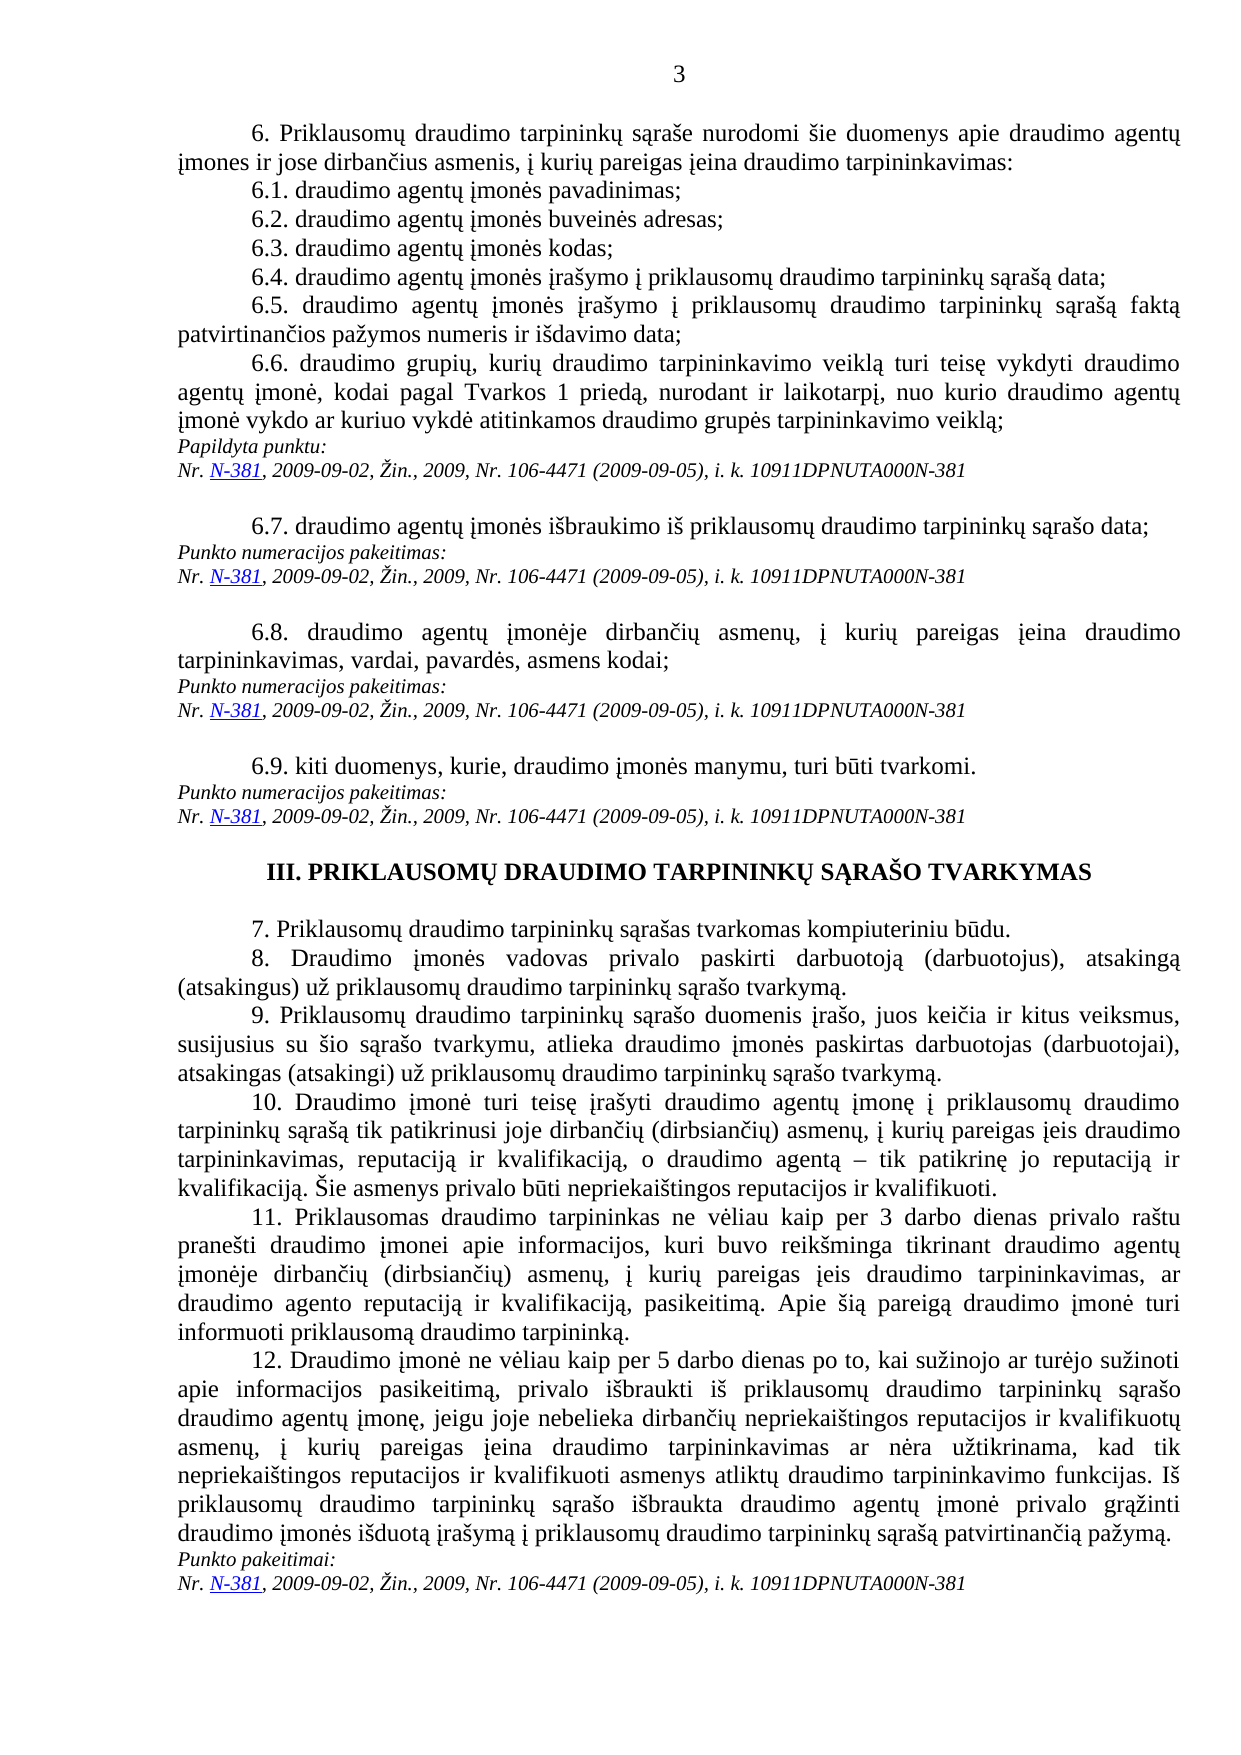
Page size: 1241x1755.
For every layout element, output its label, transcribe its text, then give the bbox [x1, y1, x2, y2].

text 9. Priklausomų draudimo tarpininkų sąrašo duomenis įrašo, juos keičia ir kitus veiksmus, susijusius su šio sąrašo tvarkymu, atlieka draudimo įmonės paskirtas darbuotojas (darbuotojai), atsakingas (atsakingi) už priklausomų draudimo tarpininkų sąrašo tvarkymą. [177, 1001, 1181, 1087]
text 6.7. draudimo agentų įmonės išbraukimo iš priklausomų draudimo tarpininkų sąrašo data; [177, 511, 1181, 540]
text 6. Priklausomų draudimo tarpininkų sąraše nurodomi šie duomenys apie draudimo agentų įmones ir jose dirbančius asmenis, į kurių pareigas įeina draudimo tarpininkavimas: [177, 118, 1181, 176]
text III. PRIKLAUSOMŲ DRAUDIMO TARPININKŲ SĄRAŠO TVARKYMAS [177, 857, 1181, 886]
text 8. Draudimo įmonės vadovas privalo paskirti darbuotoją (darbuotojus), atsakingą (atsakingus) už priklausomų draudimo tarpininkų sąrašo tvarkymą. [177, 943, 1181, 1001]
text 11. Priklausomas draudimo tarpininkas ne vėliau kaip per 3 darbo dienas privalo raštu pranešti draudimo įmonei apie informacijos, kuri buvo reikšminga tikrinant draudimo agentų įmonėje dirbančių (dirbsiančių) asmenų, į kurių pareigas įeis draudimo tarpininkavimas, ar draudimo agento reputaciją ir kvalifikaciją, pasikeitimą. Apie šią pareigą draudimo įmonė turi informuoti priklausomą draudimo tarpininką. [177, 1202, 1181, 1346]
text Punkto numeracijos pakeitimas: [177, 540, 1181, 564]
text Papildyta punktu: [177, 434, 1181, 458]
text 10. Draudimo įmonė turi teisę įrašyti draudimo agentų įmonę į priklausomų draudimo tarpininkų sąrašą tik patikrinusi joje dirbančių (dirbsiančių) asmenų, į kurių pareigas įeis draudimo tarpininkavimas, reputaciją ir kvalifikaciją, o draudimo agentą – tik patikrinę jo reputaciją ir kvalifikaciją. Šie asmenys privalo būti nepriekaištingos reputacijos ir kvalifikuoti. [177, 1087, 1181, 1202]
text 6.4. draudimo agentų įmonės įrašymo į priklausomų draudimo tarpininkų sąrašą data; [177, 262, 1181, 291]
text 6.6. draudimo grupių, kurių draudimo tarpininkavimo veiklą turi teisę vykdyti draudimo agentų įmonė, kodai pagal Tvarkos 1 priedą, nurodant ir laikotarpį, nuo kurio draudimo agentų įmonė vykdo ar kuriuo vykdė atitinkamos draudimo grupės tarpininkavimo veiklą; [177, 348, 1181, 434]
text 6.1. draudimo agentų įmonės pavadinimas; [177, 176, 1181, 204]
text 12. Draudimo įmonė ne vėliau kaip per 5 darbo dienas po to, kai sužinojo ar turėjo sužinoti apie informacijos pasikeitimą, privalo išbraukti iš priklausomų draudimo tarpininkų sąrašo draudimo agentų įmonę, jeigu joje nebelieka dirbančių nepriekaištingos reputacijos ir kvalifikuotų asmenų, į kurių pareigas įeina draudimo tarpininkavimas ar nėra užtikrinama, kad tik nepriekaištingos reputacijos ir kvalifikuoti asmenys atliktų draudimo tarpininkavimo funkcijas. Iš priklausomų draudimo tarpininkų sąrašo išbraukta draudimo agentų įmonė privalo grąžinti draudimo įmonės išduotą įrašymą į priklausomų draudimo tarpininkų sąrašą patvirtinančią pažymą. [177, 1346, 1181, 1547]
text 6.8. draudimo agentų įmonėje dirbančių asmenų, į kurių pareigas įeina draudimo tarpininkavimas, vardai, pavardės, asmens kodai; [177, 617, 1181, 674]
text Nr. N-381, 2009-09-02, Žin., 2009, Nr. 106-4471 (2009-09-05), i. k. 10911DPNUTA000N-381 [177, 564, 1181, 588]
text Nr. N-381, 2009-09-02, Žin., 2009, Nr. 106-4471 (2009-09-05), i. k. 10911DPNUTA000N-381 [177, 804, 1181, 828]
text Nr. N-381, 2009-09-02, Žin., 2009, Nr. 106-4471 (2009-09-05), i. k. 10911DPNUTA000N-381 [177, 458, 1181, 482]
text Punkto numeracijos pakeitimas: [177, 780, 1181, 804]
text Nr. N-381, 2009-09-02, Žin., 2009, Nr. 106-4471 (2009-09-05), i. k. 10911DPNUTA000N-381 [177, 1571, 1181, 1595]
text 7. Priklausomų draudimo tarpininkų sąrašas tvarkomas kompiuteriniu būdu. [177, 914, 1181, 943]
text 6.3. draudimo agentų įmonės kodas; [177, 233, 1181, 262]
text Punkto pakeitimai: [177, 1547, 1181, 1571]
text Punkto numeracijos pakeitimas: [177, 674, 1181, 698]
text 6.9. kiti duomenys, kurie, draudimo įmonės manymu, turi būti tvarkomi. [177, 751, 1181, 780]
text 6.2. draudimo agentų įmonės buveinės adresas; [177, 204, 1181, 233]
text Nr. N-381, 2009-09-02, Žin., 2009, Nr. 106-4471 (2009-09-05), i. k. 10911DPNUTA000N-381 [177, 698, 1181, 722]
text 6.5. draudimo agentų įmonės įrašymo į priklausomų draudimo tarpininkų sąrašą faktą patvirtinančios pažymos numeris ir išdavimo data; [177, 291, 1181, 348]
